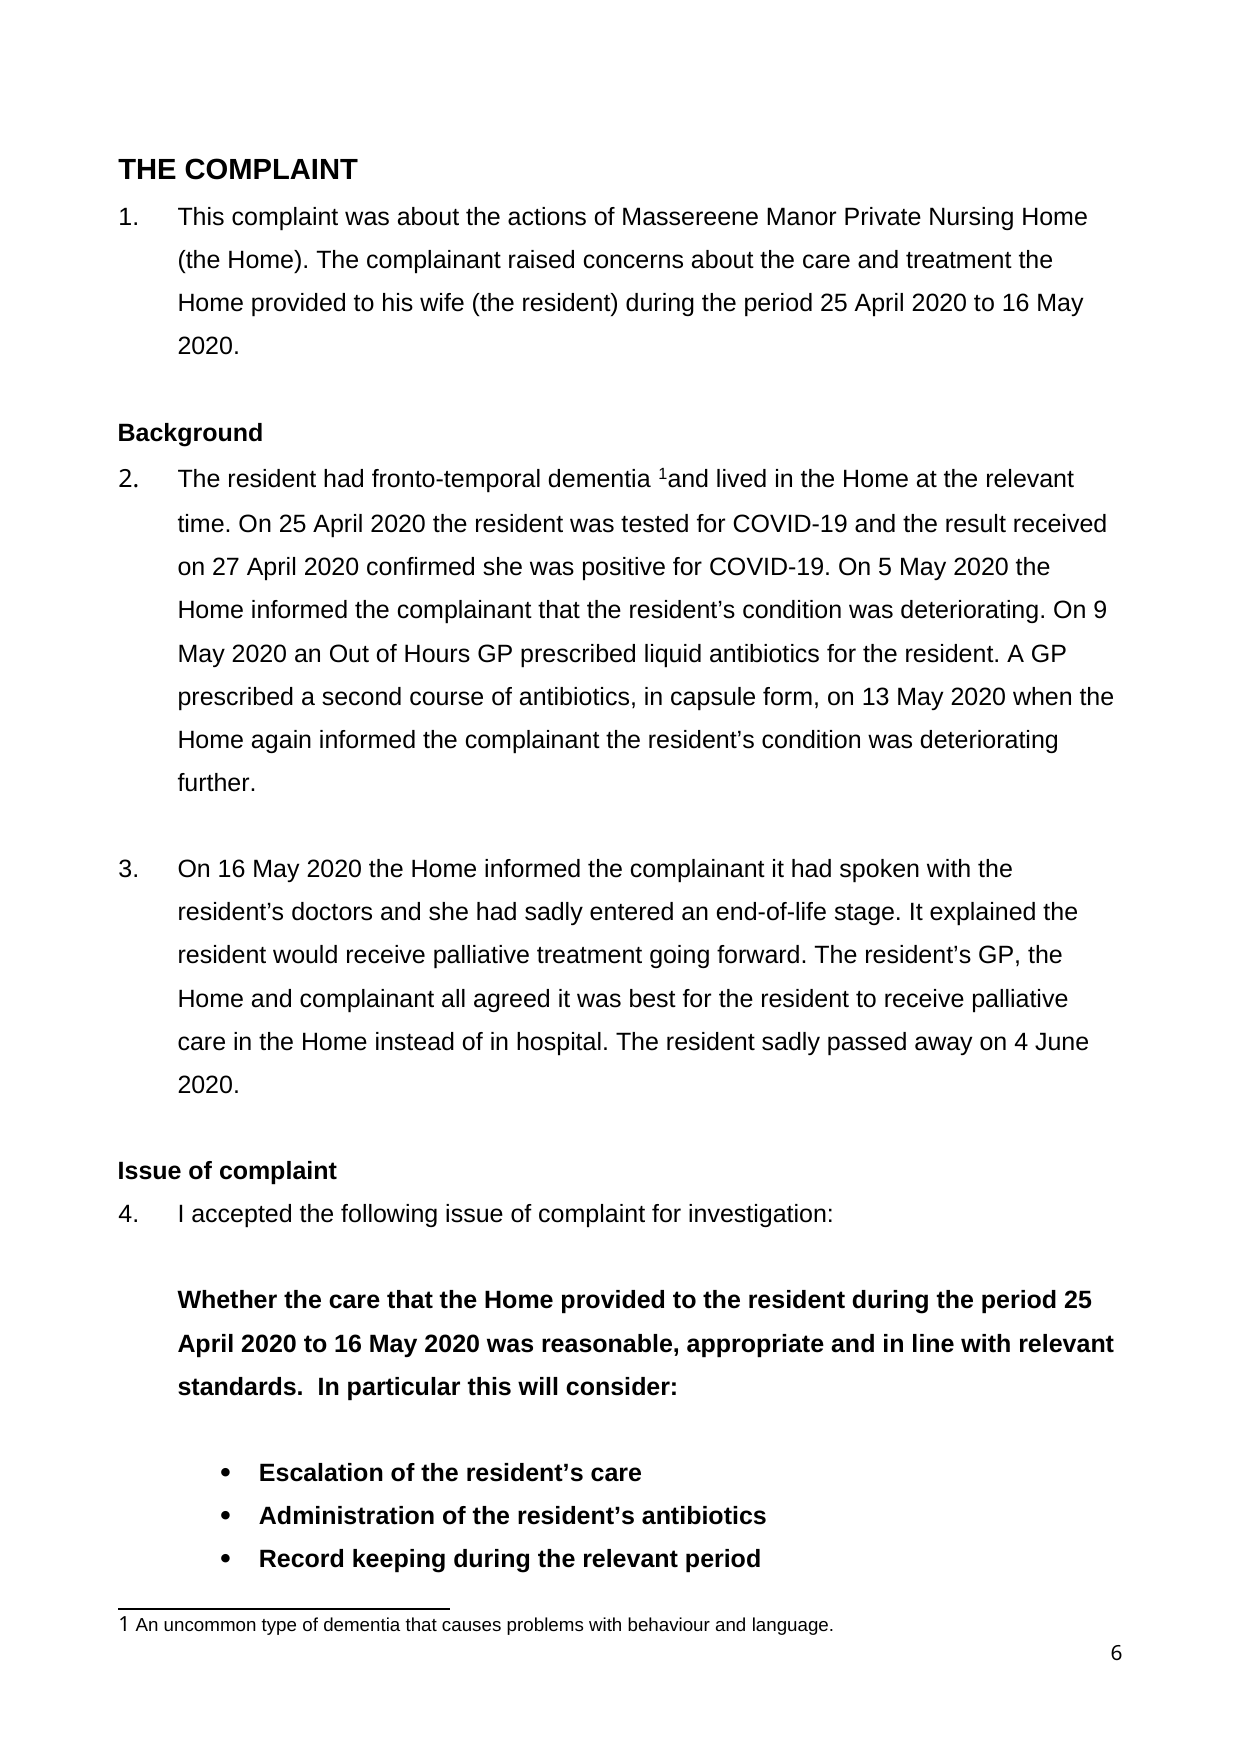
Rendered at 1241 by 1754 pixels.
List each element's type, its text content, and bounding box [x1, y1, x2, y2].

text Whether the care that the Home provided to the resident during the period 25 April 2020 to 16 May 2020 was reasonable, appropriate and in line with relevant standards. In particular this will consider: [177, 1285, 1122, 1400]
list Escalation of the resident’s care [221, 1458, 1122, 1487]
list Administration of the resident’s antibiotics [221, 1501, 1122, 1530]
text Background [117, 418, 1122, 446]
list This complaint was about the actions of Massereene Manor Private Nursing Home (the Home). The complainant raised concerns about the care and treatment the Home provided to his wife (the resident) during the period 25 April 2020 to 16 May 2020. [118, 202, 1122, 360]
text Issue of complaint [117, 1156, 1122, 1185]
text THE COMPLAINT [118, 152, 1122, 185]
list The resident had fronto-temporal dementia and lived in the Home at the relevant time. On 25 April 2020 the resident was tested for COVID-19 and the result received on 27 April 2020 confirmed she was positive for COVID-19. On 5 May 2020 the Home informed the complainant that the resident’s condition was deteriorating. On 9 May 2020 an Out of Hours GP prescribed liquid antibiotics for the resident. A GP prescribed a second course of antibiotics, in capsule form, on 13 May 2020 when the Home again informed the complainant the resident’s condition was deteriorating further. [118, 461, 1122, 797]
list I accepted the following issue of complaint for investigation: [118, 1199, 1122, 1228]
list Record keeping during the relevant period [221, 1544, 1122, 1573]
list An uncommon type of dementia that causes problems with behaviour and language. [118, 1609, 1122, 1638]
list On 16 May 2020 the Home informed the complainant it had spoken with the resident’s doctors and she had sadly entered an end-of-life stage. It explained the resident would receive palliative treatment going forward. The resident’s GP, the Home and complainant all agreed it was best for the resident to receive palliative care in the Home instead of in hospital. The resident sadly passed away on 4 June 2020. [118, 854, 1122, 1098]
